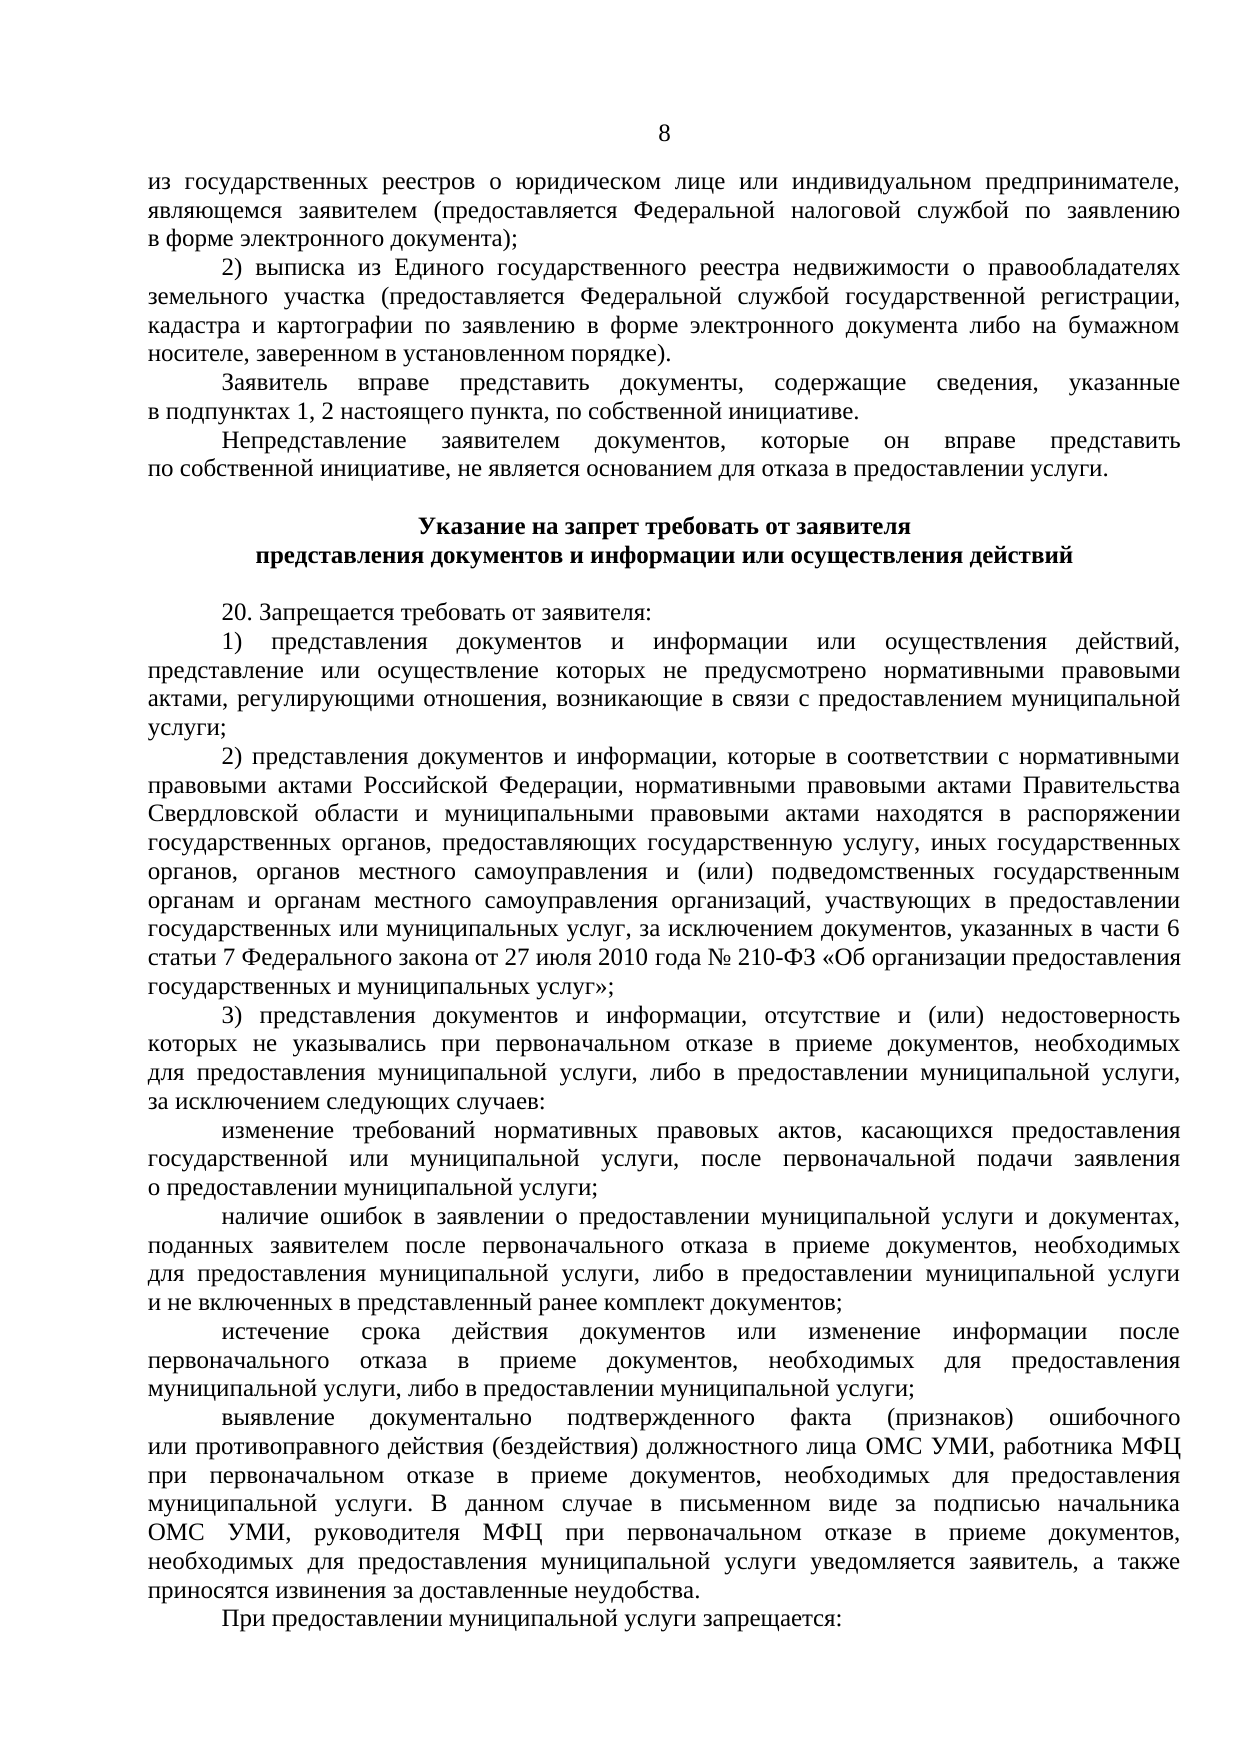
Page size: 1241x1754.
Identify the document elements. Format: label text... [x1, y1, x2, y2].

text наличие ошибок в заявлении о предоставлении муниципальной услуги и документах, поданных заявителем после первоначального отказа в приеме документов, необходимых для предоставления муниципальной услуги, либо в предоставлении муниципальной услуги и не включенных в представленный ранее комплект документов; [148, 1201, 1181, 1316]
text изменение требований нормативных правовых актов, касающихся предоставления государственной или муниципальной услуги, после первоначальной подачи заявления о предоставлении муниципальной услуги; [148, 1115, 1181, 1201]
text При предоставлении муниципальной услуги запрещается: [148, 1603, 1181, 1632]
text выявление документально подтвержденного факта (признаков) ошибочного или противоправного действия (бездействия) должностного лица ОМС УМИ, работника МФЦ при первоначальном отказе в приеме документов, необходимых для предоставления муниципальной услуги. В данном случае в письменном виде за подписью начальника ОМС УМИ, руководителя МФЦ при первоначальном отказе в приеме документов, необходимых для предоставления муниципальной услуги уведомляется заявитель, а также приносятся извинения за доставленные неудобства. [148, 1402, 1181, 1603]
text Указание на запрет требовать от заявителя [148, 511, 1181, 540]
text 3) представления документов и информации, отсутствие и (или) недостоверность которых не указывались при первоначальном отказе в приеме документов, необходимых для предоставления муниципальной услуги, либо в предоставлении муниципальной услуги, за исключением следующих случаев: [148, 1000, 1181, 1115]
text Непредставление заявителем документов, которые он вправе представить по собственной инициативе, не является основанием для отказа в предоставлении услуги. [148, 425, 1181, 482]
text 20. Запрещается требовать от заявителя: [148, 597, 1181, 626]
text представления документов и информации или осуществления действий [148, 540, 1181, 568]
text истечение срока действия документов или изменение информации после первоначального отказа в приеме документов, необходимых для предоставления муниципальной услуги, либо в предоставлении муниципальной услуги; [148, 1316, 1181, 1402]
text из государственных реестров о юридическом лице или индивидуальном предпринимателе, являющемся заявителем (предоставляется Федеральной налоговой службой по заявлению в форме электронного документа); [148, 166, 1181, 252]
text Заявитель вправе представить документы, содержащие сведения, указанные в подпунктах 1, 2 настоящего пункта, по собственной инициативе. [148, 367, 1181, 425]
text 2) представления документов и информации, которые в соответствии с нормативными правовыми актами Российской Федерации, нормативными правовыми актами Правительства Свердловской области и муниципальными правовыми актами находятся в распоряжении государственных органов, предоставляющих государственную услугу, иных государственных органов, органов местного самоуправления и (или) подведомственных государственным органам и органам местного самоуправления организаций, участвующих в предоставлении государственных или муниципальных услуг, за исключением документов, указанных в части 6 статьи 7 Федерального закона от 27 июля 2010 года № 210-ФЗ «Об организации предоставления государственных и муниципальных услуг»; [148, 741, 1181, 1000]
text 2) выписка из Единого государственного реестра недвижимости о правообладателях земельного участка (предоставляется Федеральной службой государственной регистрации, кадастра и картографии по заявлению в форме электронного документа либо на бумажном носителе, заверенном в установленном порядке). [148, 252, 1181, 367]
text 1) представления документов и информации или осуществления действий, представление или осуществление которых не предусмотрено нормативными правовыми актами, регулирующими отношения, возникающие в связи с предоставлением муниципальной услуги; [148, 626, 1181, 741]
